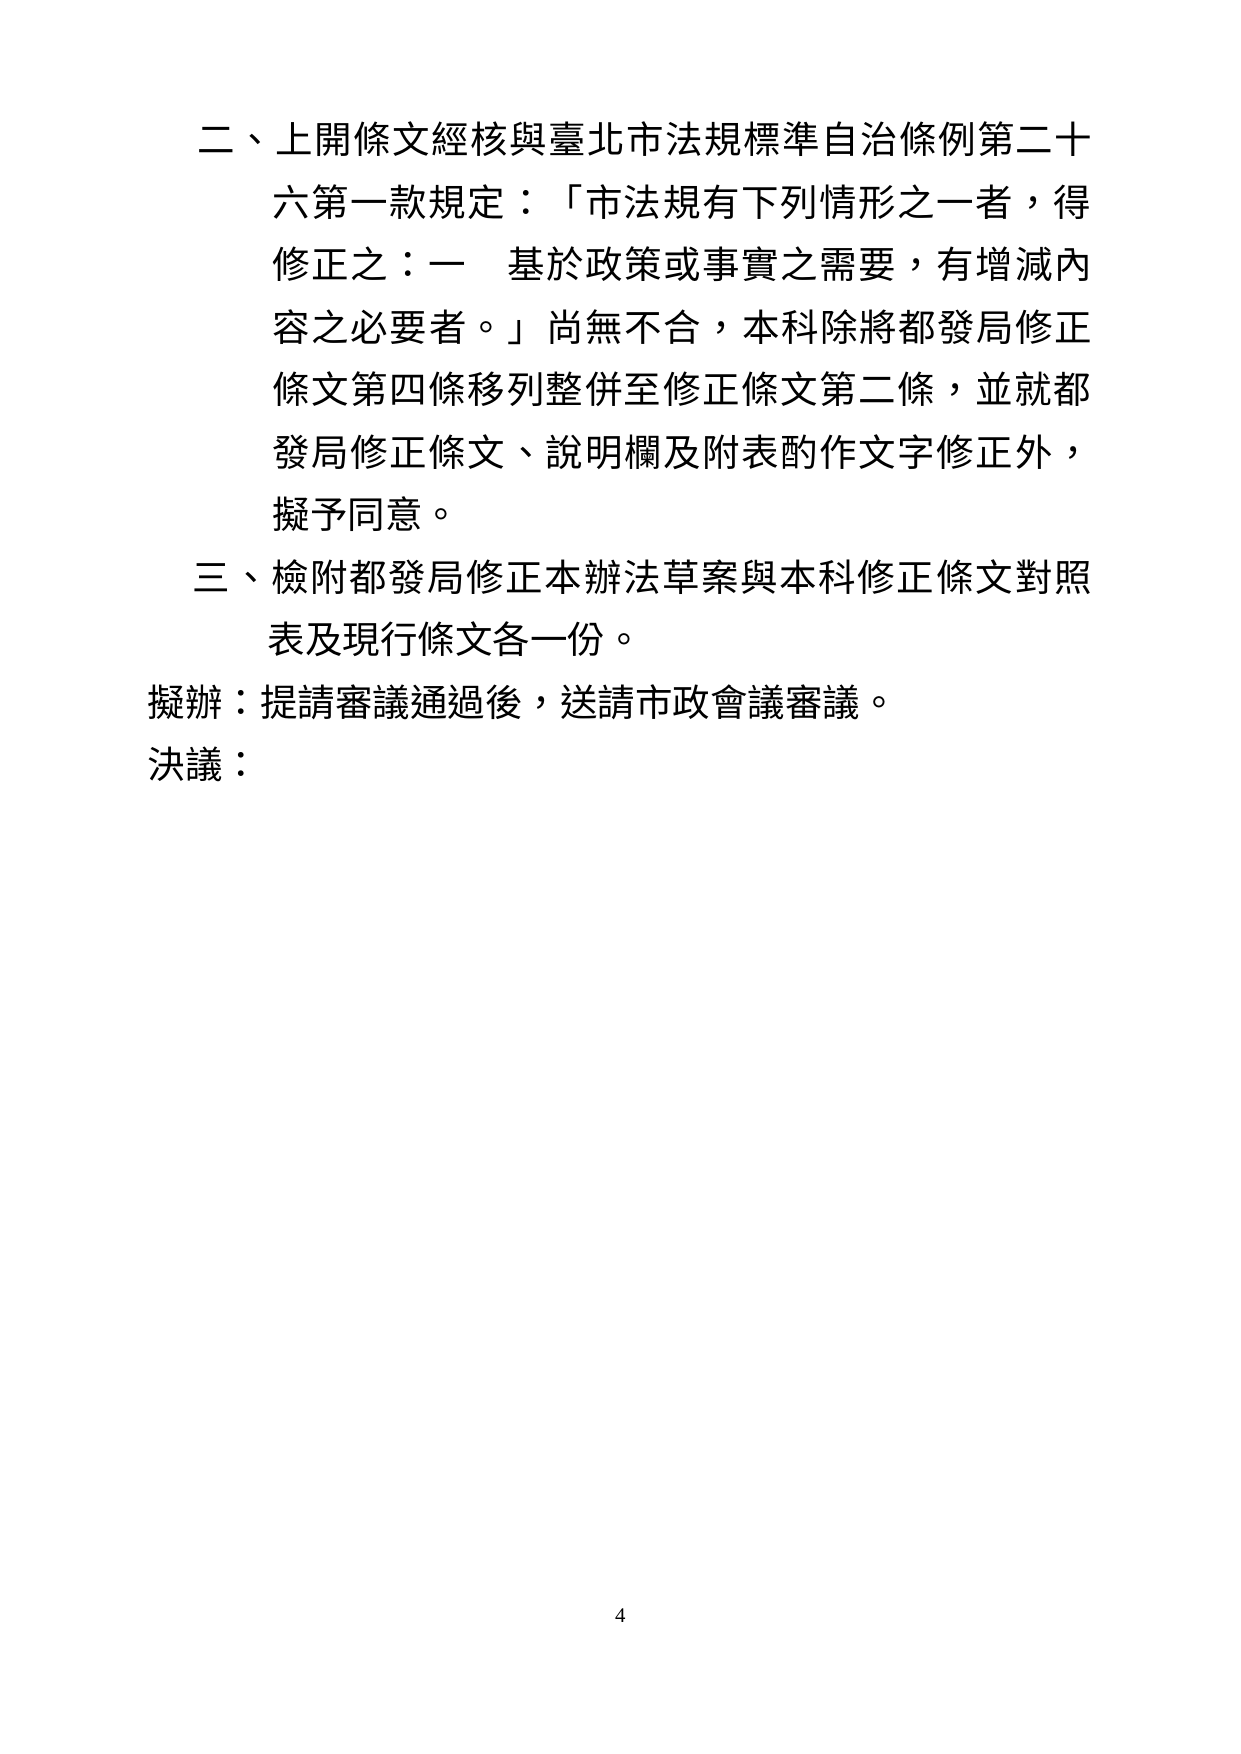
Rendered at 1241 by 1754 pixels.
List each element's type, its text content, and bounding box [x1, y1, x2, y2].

text 二、上開條文經核與臺北市法規標準自治條例第二十六第一款規定：「市法規有下列情形之一者，得修正之：一 基於政策或事實之需要，有增減內容之必要者。」尚無不合，本科除將都發局修正條文第四條移列整併至修正條文第二條，並就都發局修正條文、說明欄及附表酌作文字修正外，擬予同意。 [198, 96, 1092, 533]
text 決議： [148, 721, 1092, 783]
text 三、檢附都發局修正本辦法草案與本科修正條文對照表及現行條文各一份。 [193, 533, 1092, 658]
text 擬辦：提請審議通過後，送請市政會議審議。 [148, 658, 1092, 721]
